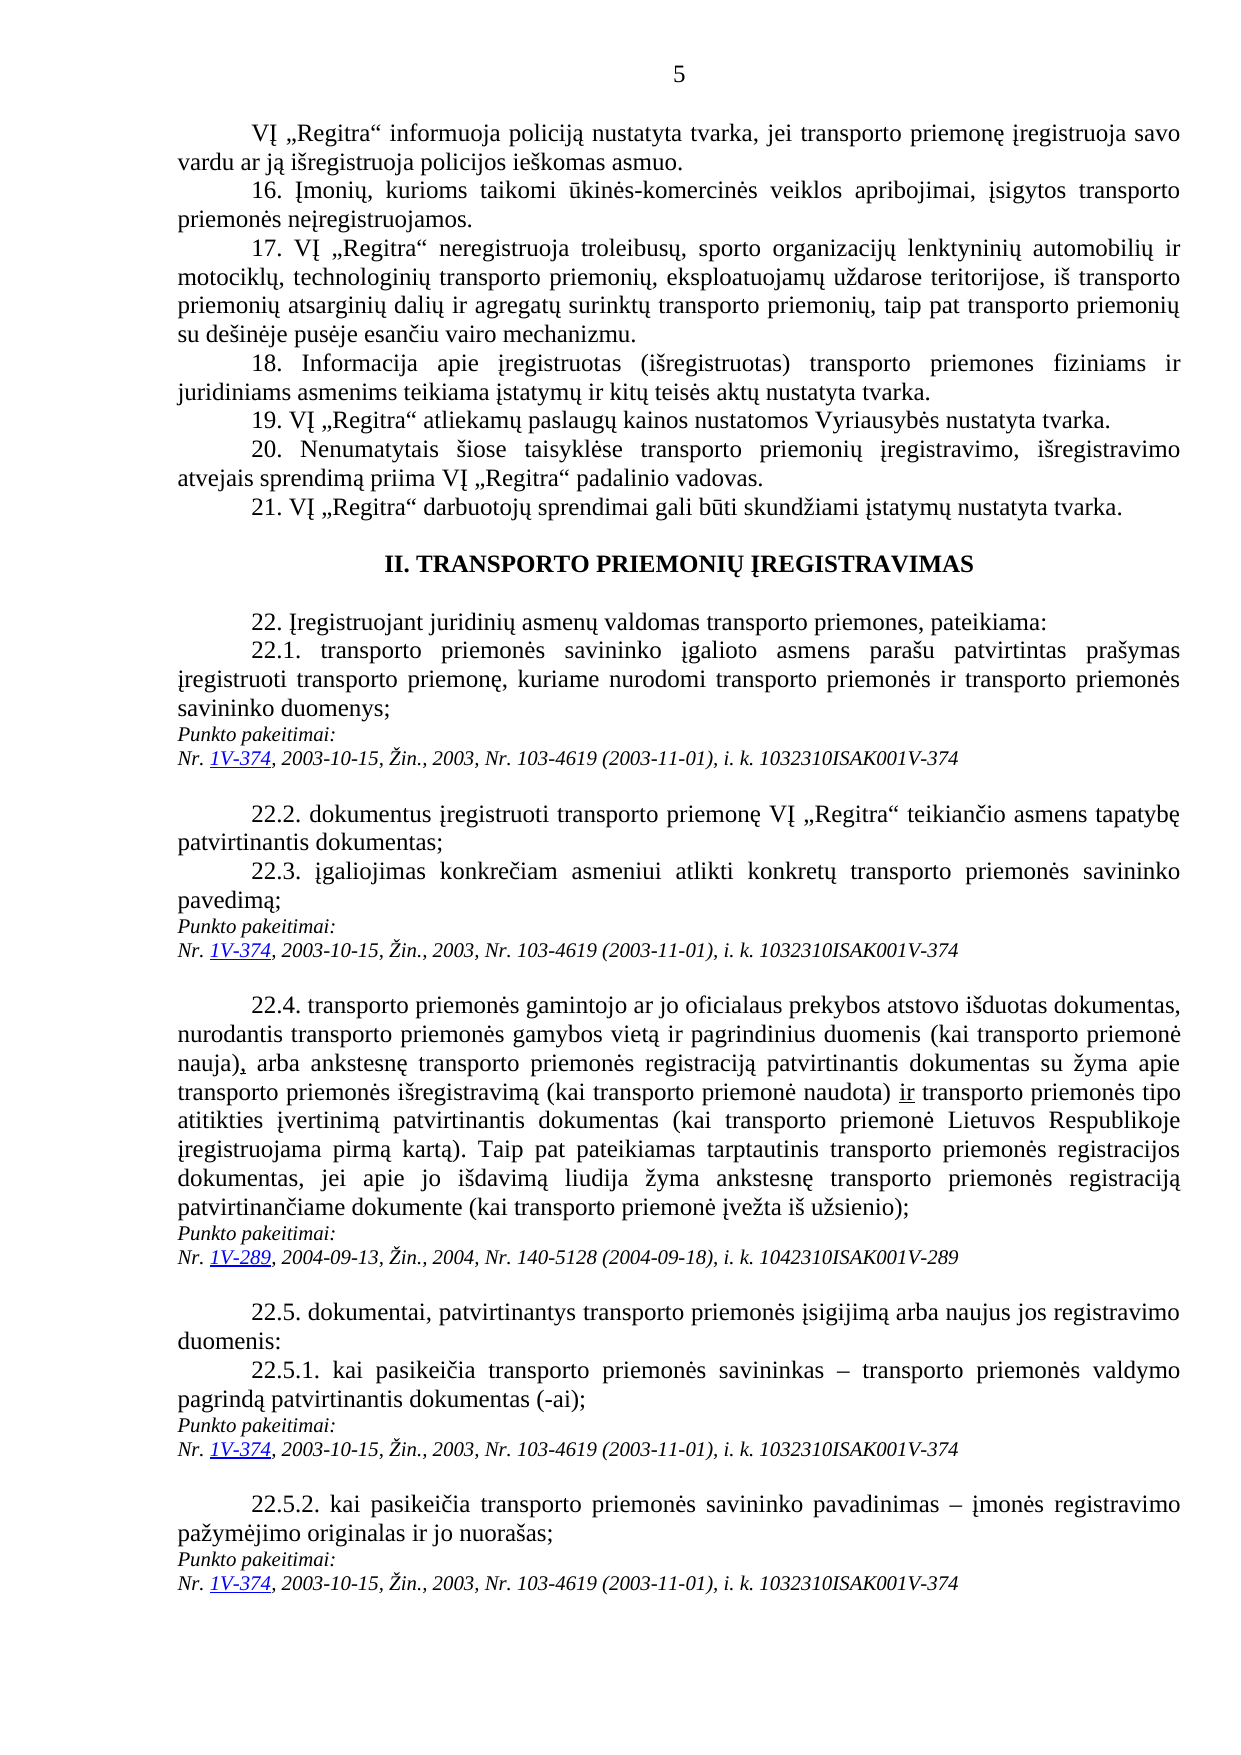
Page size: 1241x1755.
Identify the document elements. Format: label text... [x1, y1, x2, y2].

text 22.4. transporto priemonės gamintojo ar jo oficialaus prekybos atstovo išduotas dokumentas, nurodantis transporto priemonės gamybos vietą ir pagrindinius duomenis (kai transporto priemonė nauja), arba ankstesnę transporto priemonės registraciją patvirtinantis dokumentas su žyma apie transporto priemonės išregistravimą (kai transporto priemonė naudota) ir transporto priemonės tipo atitikties įvertinimą patvirtinantis dokumentas (kai transporto priemonė Lietuvos Respublikoje įregistruojama pirmą kartą). Taip pat pateikiamas tarptautinis transporto priemonės registracijos dokumentas, jei apie jo išdavimą liudija žyma ankstesnę transporto priemonės registraciją patvirtinančiame dokumente (kai transporto priemonė įvežta iš užsienio); [177, 991, 1181, 1221]
text 20. Nenumatytais šiose taisyklėse transporto priemonių įregistravimo, išregistravimo atvejais sprendimą priima VĮ „Regitra“ padalinio vadovas. [177, 434, 1181, 492]
text Nr. 1V-374, 2003-10-15, Žin., 2003, Nr. 103-4619 (2003-11-01), i. k. 1032310ISAK001V-374 [177, 938, 1181, 962]
text Punkto pakeitimai: [177, 914, 1181, 938]
text Punkto pakeitimai: [177, 1547, 1181, 1571]
text 22.1. transporto priemonės savininko įgalioto asmens parašu patvirtintas prašymas įregistruoti transporto priemonę, kuriame nurodomi transporto priemonės ir transporto priemonės savininko duomenys; [177, 636, 1181, 722]
text VĮ „Regitra“ informuoja policiją nustatyta tvarka, jei transporto priemonę įregistruoja savo vardu ar ją išregistruoja policijos ieškomas asmuo. [177, 118, 1181, 176]
text 22.5. dokumentai, patvirtinantys transporto priemonės įsigijimą arba naujus jos registravimo duomenis: [177, 1297, 1181, 1355]
text 18. Informacija apie įregistruotas (išregistruotas) transporto priemones fiziniams ir juridiniams asmenims teikiama įstatymų ir kitų teisės aktų nustatyta tvarka. [177, 348, 1181, 406]
text 22.3. įgaliojimas konkrečiam asmeniui atlikti konkretų transporto priemonės savininko pavedimą; [177, 856, 1181, 914]
text 17. VĮ „Regitra“ neregistruoja troleibusų, sporto organizacijų lenktyninių automobilių ir motociklų, technologinių transporto priemonių, eksploatuojamų uždarose teritorijose, iš transporto priemonių atsarginių dalių ir agregatų surinktų transporto priemonių, taip pat transporto priemonių su dešinėje pusėje esančiu vairo mechanizmu. [177, 233, 1181, 348]
text 21. VĮ „Regitra“ darbuotojų sprendimai gali būti skundžiami įstatymų nustatyta tvarka. [177, 492, 1181, 521]
text 22. Įregistruojant juridinių asmenų valdomas transporto priemones, pateikiama: [177, 607, 1181, 636]
text 19. VĮ „Regitra“ atliekamų paslaugų kainos nustatomos Vyriausybės nustatyta tvarka. [177, 406, 1181, 434]
text Nr. 1V-374, 2003-10-15, Žin., 2003, Nr. 103-4619 (2003-11-01), i. k. 1032310ISAK001V-374 [177, 1571, 1181, 1595]
text 16. Įmonių, kurioms taikomi ūkinės-komercinės veiklos apribojimai, įsigytos transporto priemonės neįregistruojamos. [177, 176, 1181, 233]
text Punkto pakeitimai: [177, 1412, 1181, 1437]
text II. TRANSPORTO PRIEMONIŲ ĮREGISTRAVIMAS [177, 549, 1181, 578]
text Punkto pakeitimai: [177, 722, 1181, 746]
text Punkto pakeitimai: [177, 1221, 1181, 1245]
text 22.5.2. kai pasikeičia transporto priemonės savininko pavadinimas – įmonės registravimo pažymėjimo originalas ir jo nuorašas; [177, 1489, 1181, 1547]
text Nr. 1V-374, 2003-10-15, Žin., 2003, Nr. 103-4619 (2003-11-01), i. k. 1032310ISAK001V-374 [177, 1437, 1181, 1461]
text Nr. 1V-374, 2003-10-15, Žin., 2003, Nr. 103-4619 (2003-11-01), i. k. 1032310ISAK001V-374 [177, 746, 1181, 770]
text 22.5.1. kai pasikeičia transporto priemonės savininkas – transporto priemonės valdymo pagrindą patvirtinantis dokumentas (-ai); [177, 1355, 1181, 1412]
text 22.2. dokumentus įregistruoti transporto priemonę VĮ „Regitra“ teikiančio asmens tapatybę patvirtinantis dokumentas; [177, 799, 1181, 856]
text Nr. 1V-289, 2004-09-13, Žin., 2004, Nr. 140-5128 (2004-09-18), i. k. 1042310ISAK001V-289 [177, 1245, 1181, 1269]
